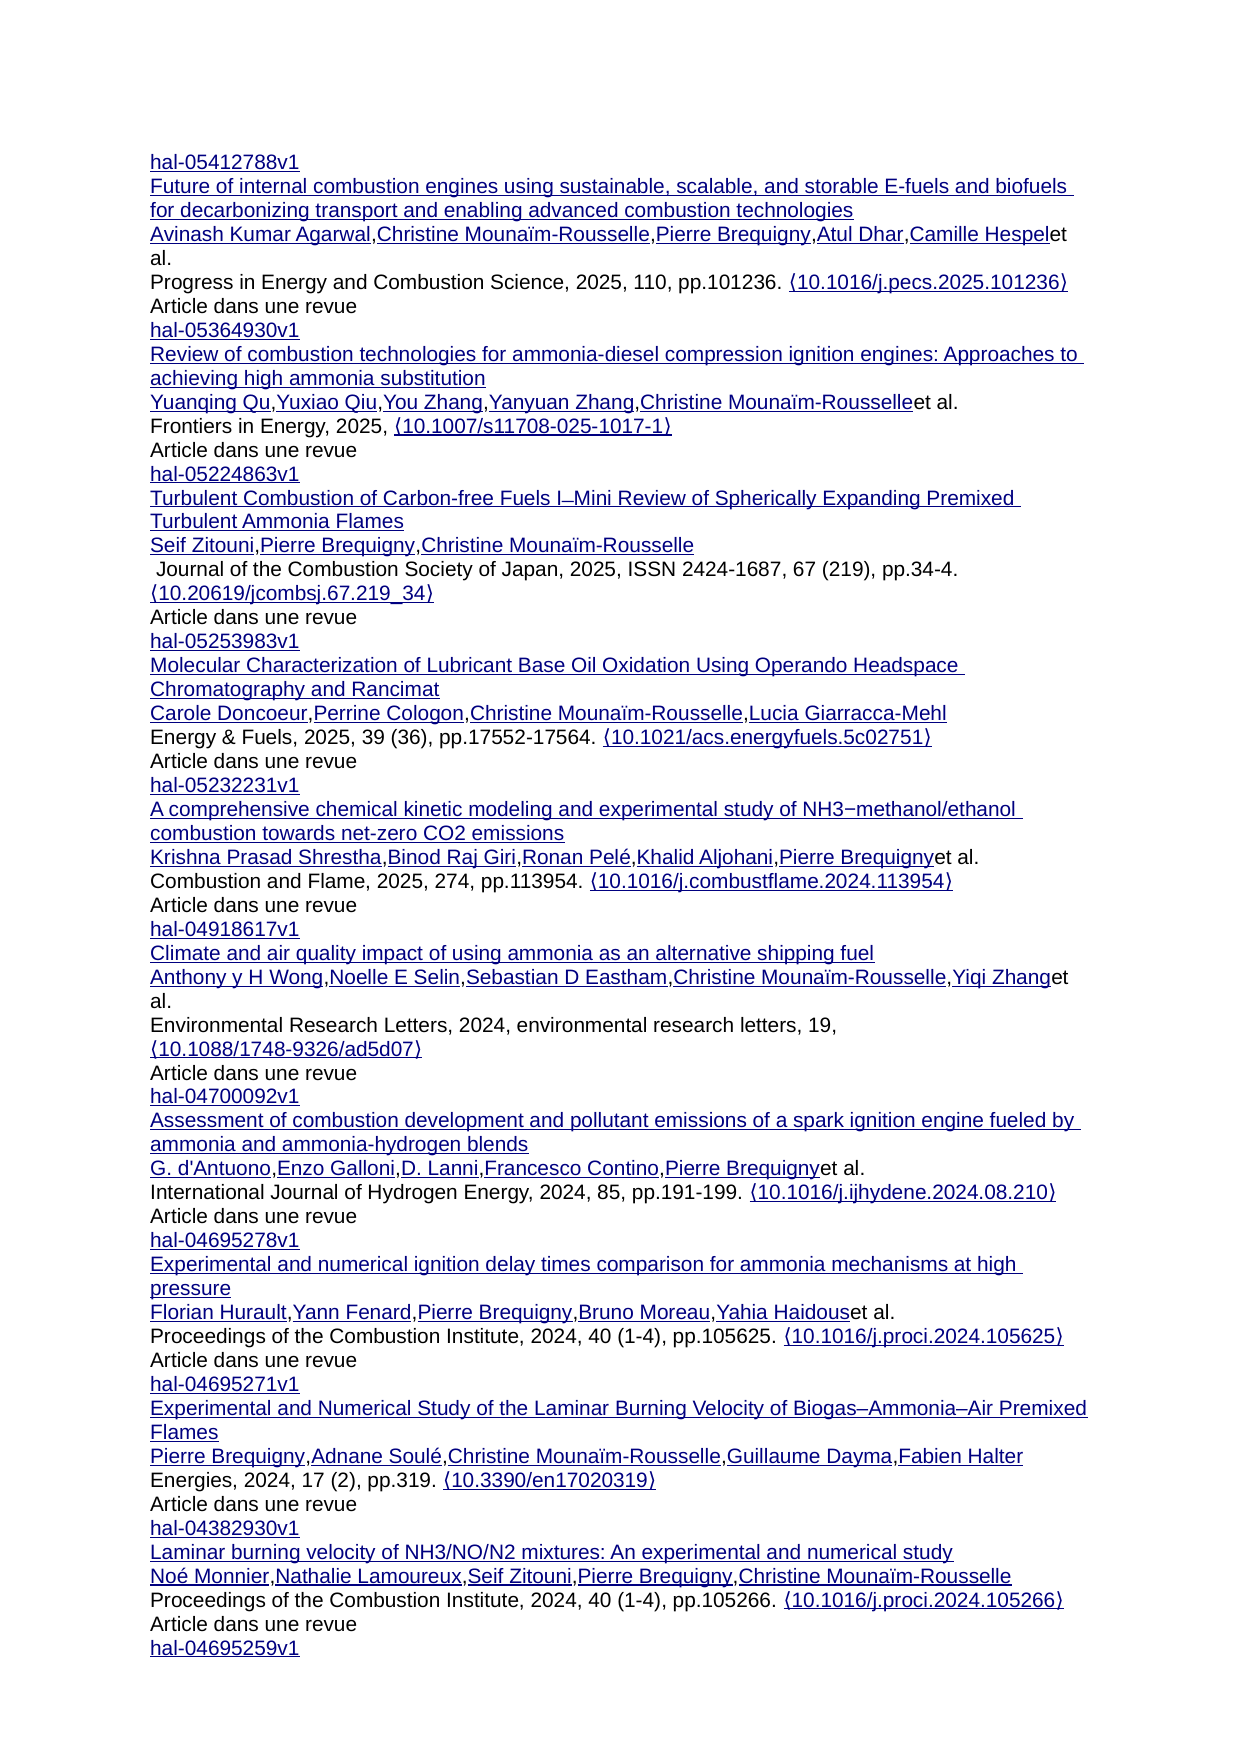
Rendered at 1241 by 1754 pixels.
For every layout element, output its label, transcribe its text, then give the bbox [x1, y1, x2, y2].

table_cell Review of combustion technologies for ammonia-diesel compression ignition engines: Approaches to achieving high ammonia substitution Yuanqing Qu,Yuxiao Qiu,You Zhang,Yanyuan Zhang,Christine Mounaïm-Rousselleet al. Frontiers in Energy, 2025, ⟨10.1007/s11708-025-1017-1⟩ Article dans une revue hal-05224863v1 [150, 342, 1090, 485]
table_cell Assessment of combustion development and pollutant emissions of a spark ignition engine fueled by ammonia and ammonia-hydrogen blends G. d'Antuono,Enzo Galloni,D. Lanni,Francesco Contino,Pierre Brequignyet al. International Journal of Hydrogen Energy, 2024, 85, pp.191-199. ⟨10.1016/j.ijhydene.2024.08.210⟩ Article dans une revue hal-04695278v1 [150, 1108, 1090, 1252]
table_cell hal-05412788v1 [150, 150, 1090, 174]
table_cell Future of internal combustion engines using sustainable, scalable, and storable E-fuels and biofuels for decarbonizing transport and enabling advanced combustion technologies Avinash Kumar Agarwal,Christine Mounaïm-Rousselle,Pierre Brequigny,Atul Dhar,Camille Hespelet al. Progress in Energy and Combustion Science, 2025, 110, pp.101236. ⟨10.1016/j.pecs.2025.101236⟩ Article dans une revue hal-05364930v1 [150, 174, 1090, 342]
table_cell A comprehensive chemical kinetic modeling and experimental study of NH3−methanol/ethanol combustion towards net-zero CO2 emissions Krishna Prasad Shrestha,Binod Raj Giri,Ronan Pelé,Khalid Aljohani,Pierre Brequignyet al. Combustion and Flame, 2025, 274, pp.113954. ⟨10.1016/j.combustflame.2024.113954⟩ Article dans une revue hal-04918617v1 [150, 797, 1090, 941]
table_cell Laminar burning velocity of NH3/NO/N2 mixtures: An experimental and numerical study Noé Monnier,Nathalie Lamoureux,Seif Zitouni,Pierre Brequigny,Christine Mounaïm-Rousselle Proceedings of the Combustion Institute, 2024, 40 (1-4), pp.105266. ⟨10.1016/j.proci.2024.105266⟩ Article dans une revue hal-04695259v1 [150, 1540, 1090, 1659]
table_cell Experimental and Numerical Study of the Laminar Burning Velocity of Biogas–Ammonia–Air Premixed Flames Pierre Brequigny,Adnane Soulé,Christine Mounaïm-Rousselle,Guillaume Dayma,Fabien Halter Energies, 2024, 17 (2), pp.319. ⟨10.3390/en17020319⟩ Article dans une revue hal-04382930v1 [150, 1396, 1090, 1539]
table_cell Experimental and numerical ignition delay times comparison for ammonia mechanisms at high pressure Florian Hurault,Yann Fenard,Pierre Brequigny,Bruno Moreau,Yahia Haidouset al. Proceedings of the Combustion Institute, 2024, 40 (1-4), pp.105625. ⟨10.1016/j.proci.2024.105625⟩ Article dans une revue hal-04695271v1 [150, 1252, 1090, 1396]
table_cell Molecular Characterization of Lubricant Base Oil Oxidation Using Operando Headspace Chromatography and Rancimat Carole Doncoeur,Perrine Cologon,Christine Mounaïm-Rousselle,Lucia Giarracca-Mehl Energy & Fuels, 2025, 39 (36), pp.17552-17564. ⟨10.1021/acs.energyfuels.5c02751⟩ Article dans une revue hal-05232231v1 [150, 653, 1090, 797]
table_cell Climate and air quality impact of using ammonia as an alternative shipping fuel Anthony y H Wong,Noelle E Selin,Sebastian D Eastham,Christine Mounaïm-Rousselle,Yiqi Zhanget al. Environmental Research Letters, 2024, environmental research letters, 19, ⟨10.1088/1748-9326/ad5d07⟩ Article dans une revue hal-04700092v1 [150, 941, 1090, 1108]
table_cell Turbulent Combustion of Carbon-free Fuels I ̶ Mini Review of Spherically Expanding Premixed Turbulent Ammonia Flames Seif Zitouni,Pierre Brequigny,Christine Mounaïm-Rousselle Journal of the Combustion Society of Japan, 2025, ISSN 2424-1687, 67 (219), pp.34-4. ⟨10.20619/jcombsj.67.219_34⟩ Article dans une revue hal-05253983v1 [150, 485, 1090, 653]
